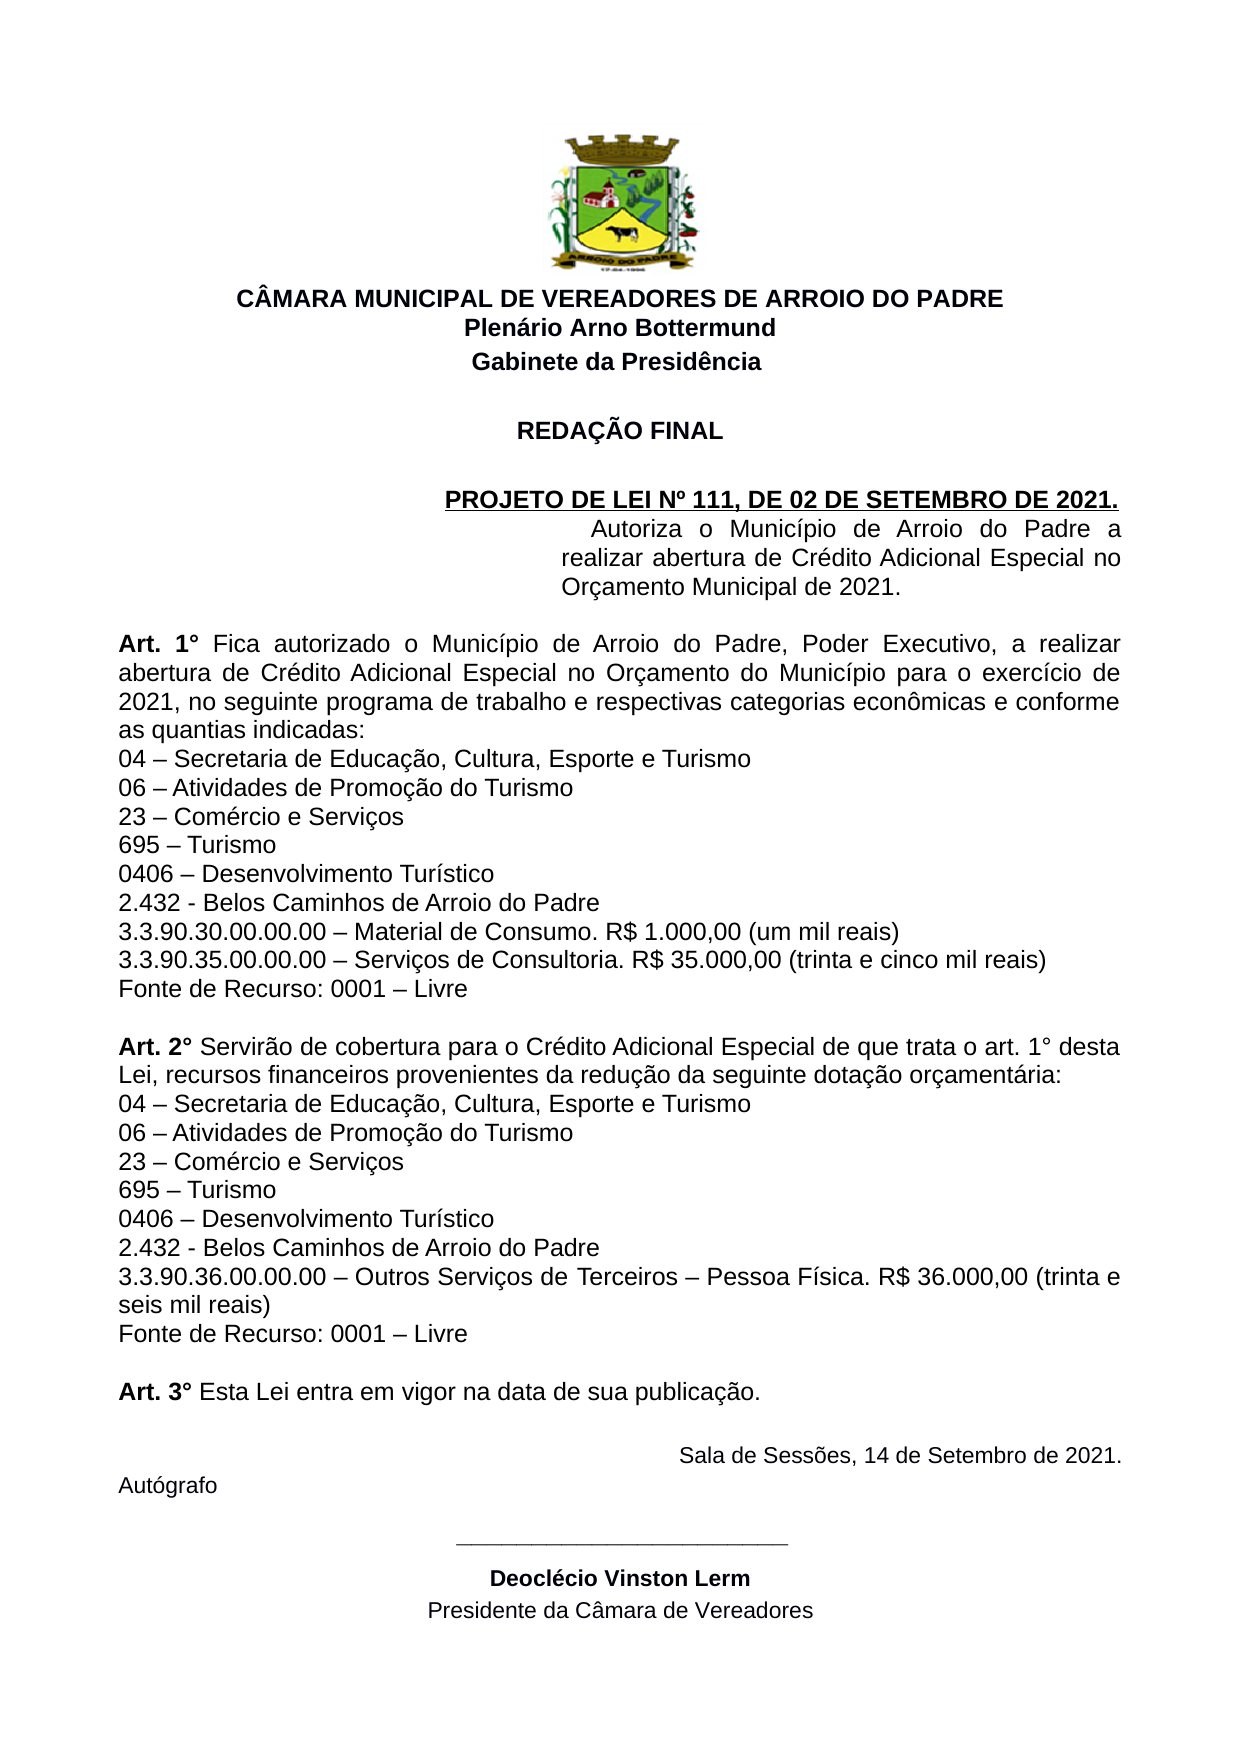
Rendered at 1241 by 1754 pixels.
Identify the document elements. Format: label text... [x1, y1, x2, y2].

text 06 – Atividades de Promoção do Turismo [118, 1118, 1122, 1146]
text 04 – Secretaria de Educação, Cultura, Esporte e Turismo [118, 744, 1122, 773]
text 2.432 - Belos Caminhos de Arroio do Padre [118, 1233, 1122, 1261]
text Sala de Sessões, 14 de Setembro de 2021. [118, 1440, 1122, 1468]
text 3.3.90.36.00.00.00 – Outros Serviços de Terceiros – Pessoa Física. R$ 36.000,00 (trinta e seis mil reais) [118, 1261, 1122, 1319]
text Art. 1° Fica autorizado o Município de Arroio do Padre, Poder Executivo, a realizar abertura de Crédito Adicional Especial no Orçamento do Município para o exercício de 2021, no seguinte programa de trabalho e respectivas categorias econômicas e conforme as quantias indicadas: [118, 629, 1122, 744]
text Autoriza o Município de Arroio do Padre a realizar abertura de Crédito Adicional Especial no Orçamento Municipal de 2021. [561, 514, 1122, 600]
text 23 – Comércio e Serviços [118, 801, 1122, 830]
text 2.432 - Belos Caminhos de Arroio do Padre [118, 888, 1122, 916]
text REDAÇÃO FINAL [118, 416, 1122, 445]
text Gabinete da Presidência [118, 347, 1122, 376]
text Autógrafo [118, 1468, 1122, 1500]
text 0406 – Desenvolvimento Turístico [118, 859, 1122, 888]
text 3.3.90.30.00.00.00 – Material de Consumo. R$ 1.000,00 (um mil reais) [118, 916, 1122, 945]
text Presidente da Câmara de Vereadores [118, 1597, 1122, 1623]
text Deoclécio Vinston Lerm [118, 1565, 1122, 1592]
text 06 – Atividades de Promoção do Turismo [118, 773, 1122, 801]
text 04 – Secretaria de Educação, Cultura, Esporte e Turismo [118, 1089, 1122, 1118]
text 695 – Turismo [118, 1175, 1122, 1204]
text 23 – Comércio e Serviços [118, 1146, 1122, 1175]
text Câmara Municipal de Vereadores de Arroio do Padre [118, 284, 1122, 313]
text 695 – Turismo [118, 830, 1122, 859]
text PROJETO DE LEI Nº 111, DE 02 DE SETEMBRO DE 2021. [118, 485, 1122, 514]
text Fonte de Recurso: 0001 – Livre [118, 974, 1122, 1003]
text 3.3.90.35.00.00.00 – Serviços de Consultoria. R$ 35.000,00 (trinta e cinco mil reais) [118, 945, 1122, 974]
text Art. 3° Esta Lei entra em vigor na data de sua publicação. [118, 1376, 1122, 1405]
text Fonte de Recurso: 0001 – Livre [118, 1319, 1122, 1348]
text ______________________ [118, 1517, 1122, 1548]
text Art. 2° Servirão de cobertura para o Crédito Adicional Especial de que trata o art. 1° desta Lei, recursos financeiros provenientes da redução da seguinte dotação orçamentária: [118, 1031, 1122, 1089]
picture [541, 121, 708, 275]
text Plenário Arno Bottermund [118, 313, 1122, 342]
text 0406 – Desenvolvimento Turístico [118, 1204, 1122, 1233]
